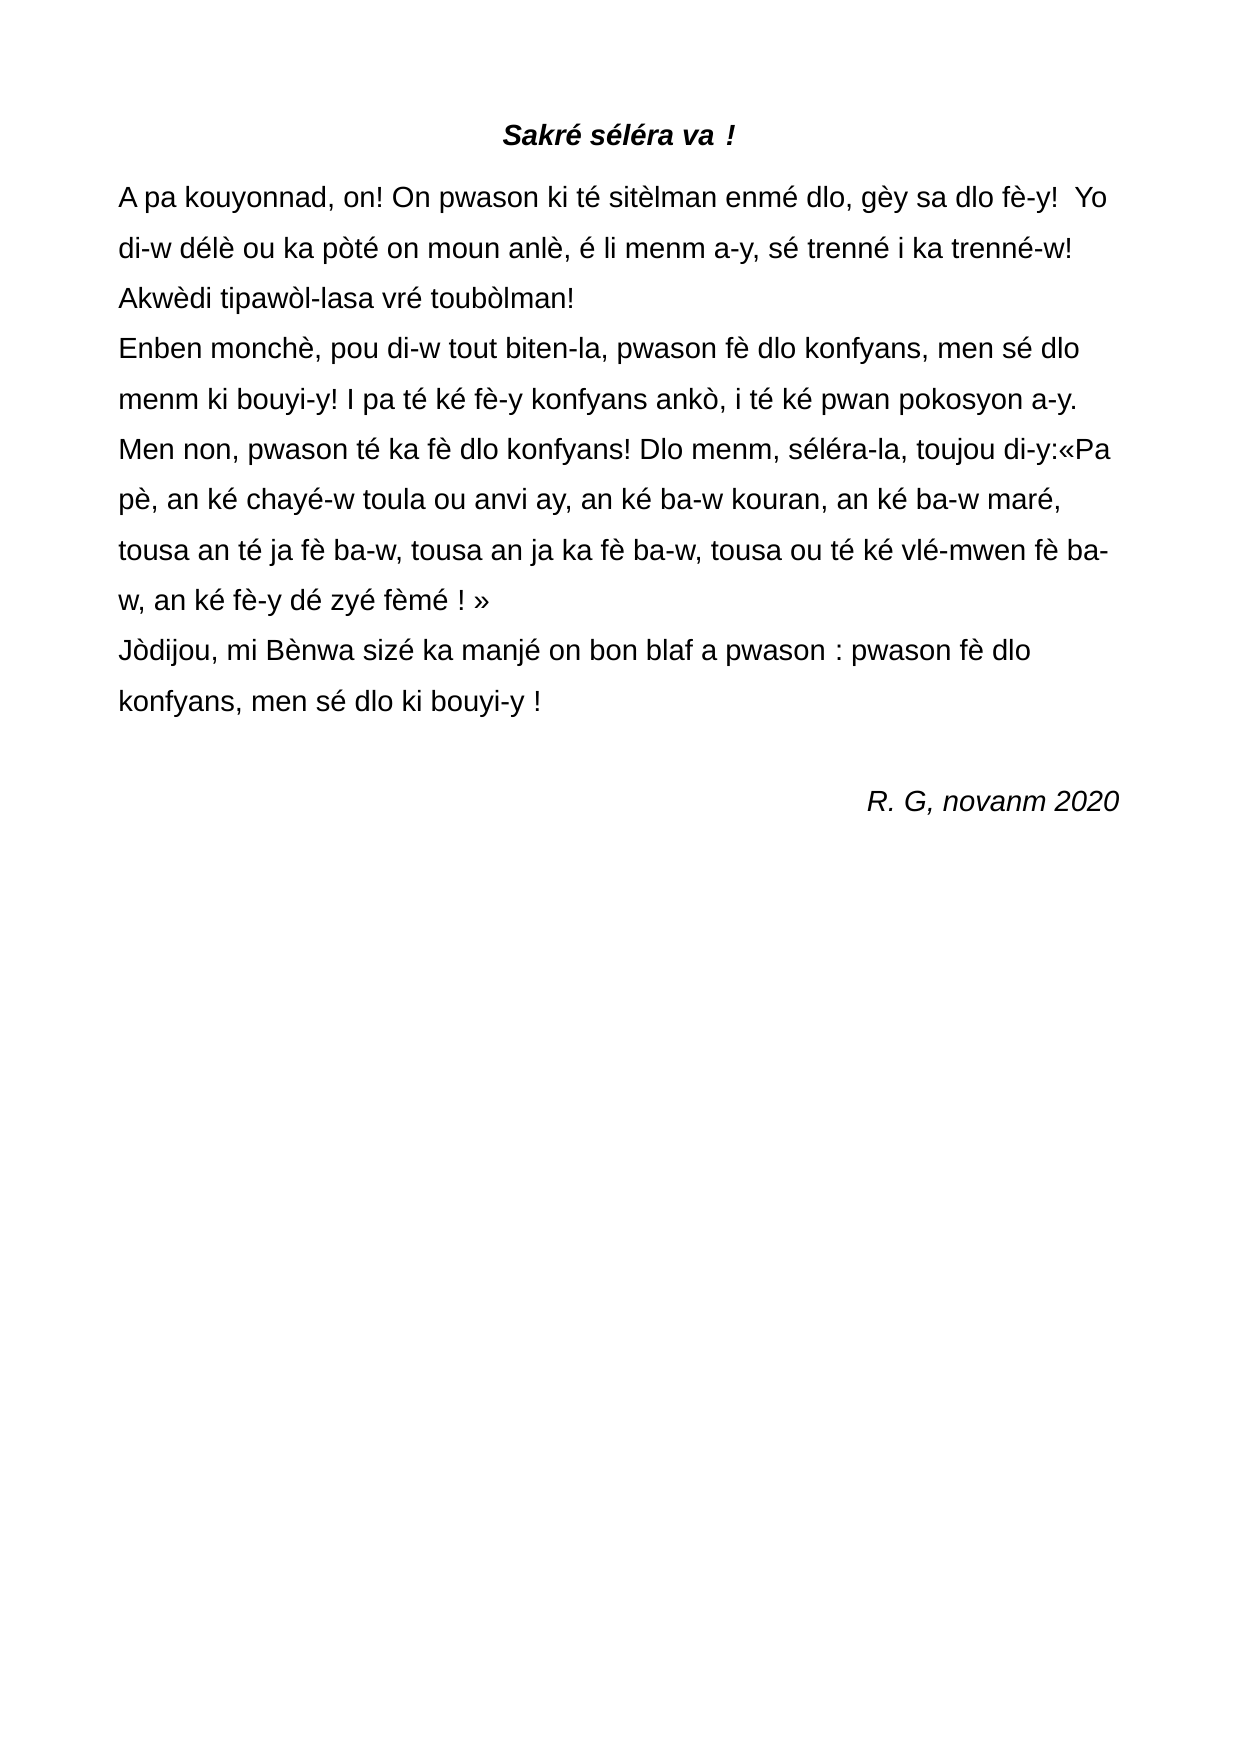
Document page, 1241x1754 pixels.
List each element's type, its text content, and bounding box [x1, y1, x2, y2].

text Sakré séléra va ! [118, 118, 1122, 152]
text Enben monchè, pou di-w tout biten-la, pwason fè dlo konfyans, men sé dlo menm ki bouyi-y! I pa té ké fè-y konfyans ankò, i té ké pwan pokosyon a-y. Men non, pwason té ka fè dlo konfyans! Dlo menm, séléra-la, toujou di-y:«Pa pè, an ké chayé-w toula ou anvi ay, an ké ba-w kouran, an ké ba-w maré, tousa an té ja fè ba-w, tousa an ja ka fè ba-w, tousa ou té ké vlé-mwen fè ba-w, an ké fè-y dé zyé fèmé ! » [118, 331, 1122, 616]
text R. G, novanm 2020 [118, 784, 1122, 818]
text Jòdijou, mi Bènwa sizé ka manjé on bon blaf a pwason : pwason fè dlo konfyans, men sé dlo ki bouyi-y ! [118, 633, 1122, 717]
text A pa kouyonnad, on! On pwason ki té sitèlman enmé dlo, gèy sa dlo fè-y! Yo di-w délè ou ka pòté on moun anlè, é li menm a-y, sé trenné i ka trenné-w! Akwèdi tipawòl-lasa vré toubòlman! [118, 180, 1122, 314]
